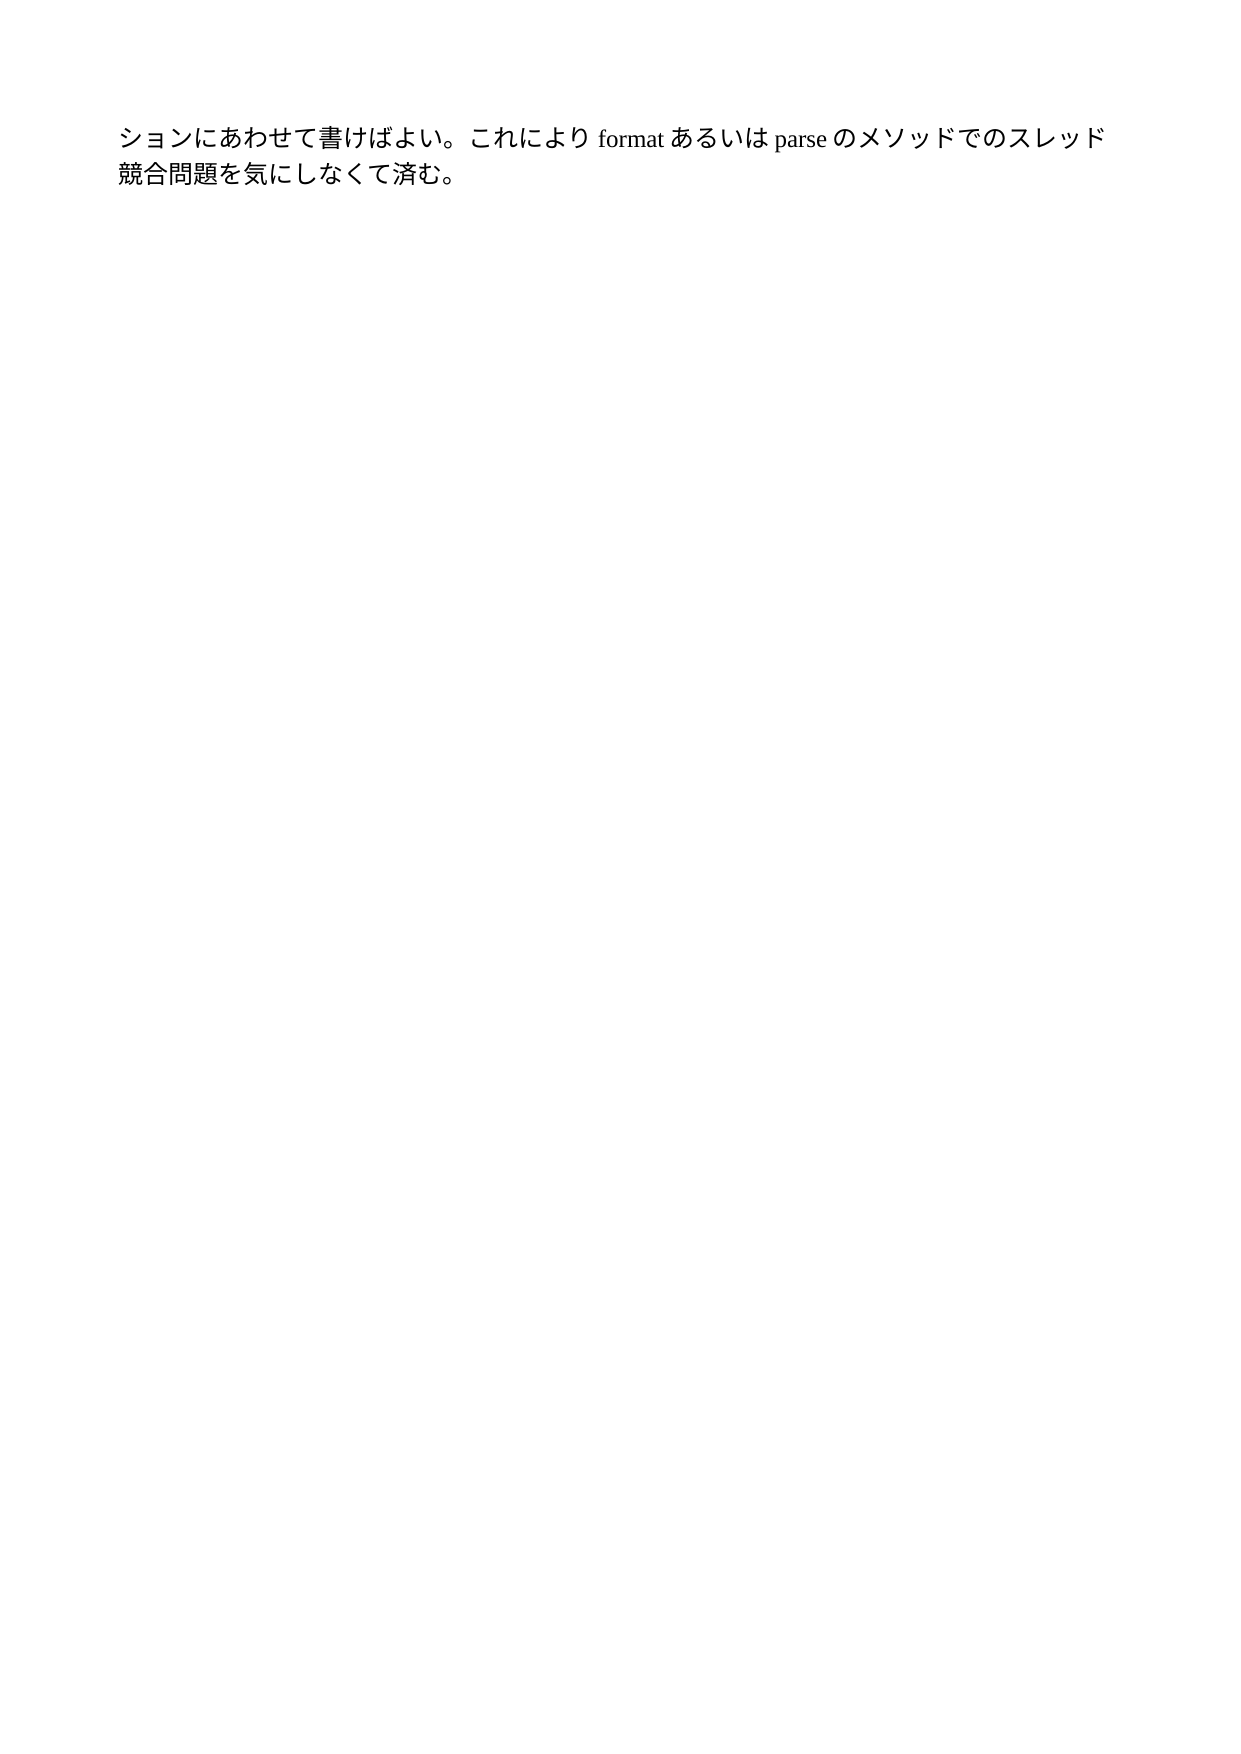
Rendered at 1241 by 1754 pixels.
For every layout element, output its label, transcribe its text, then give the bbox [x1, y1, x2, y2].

text ションにあわせて書けばよい。これによりformatあるいはparseのメソッドでのスレッド競合問題を気にしなくて済む。 [118, 118, 1122, 191]
